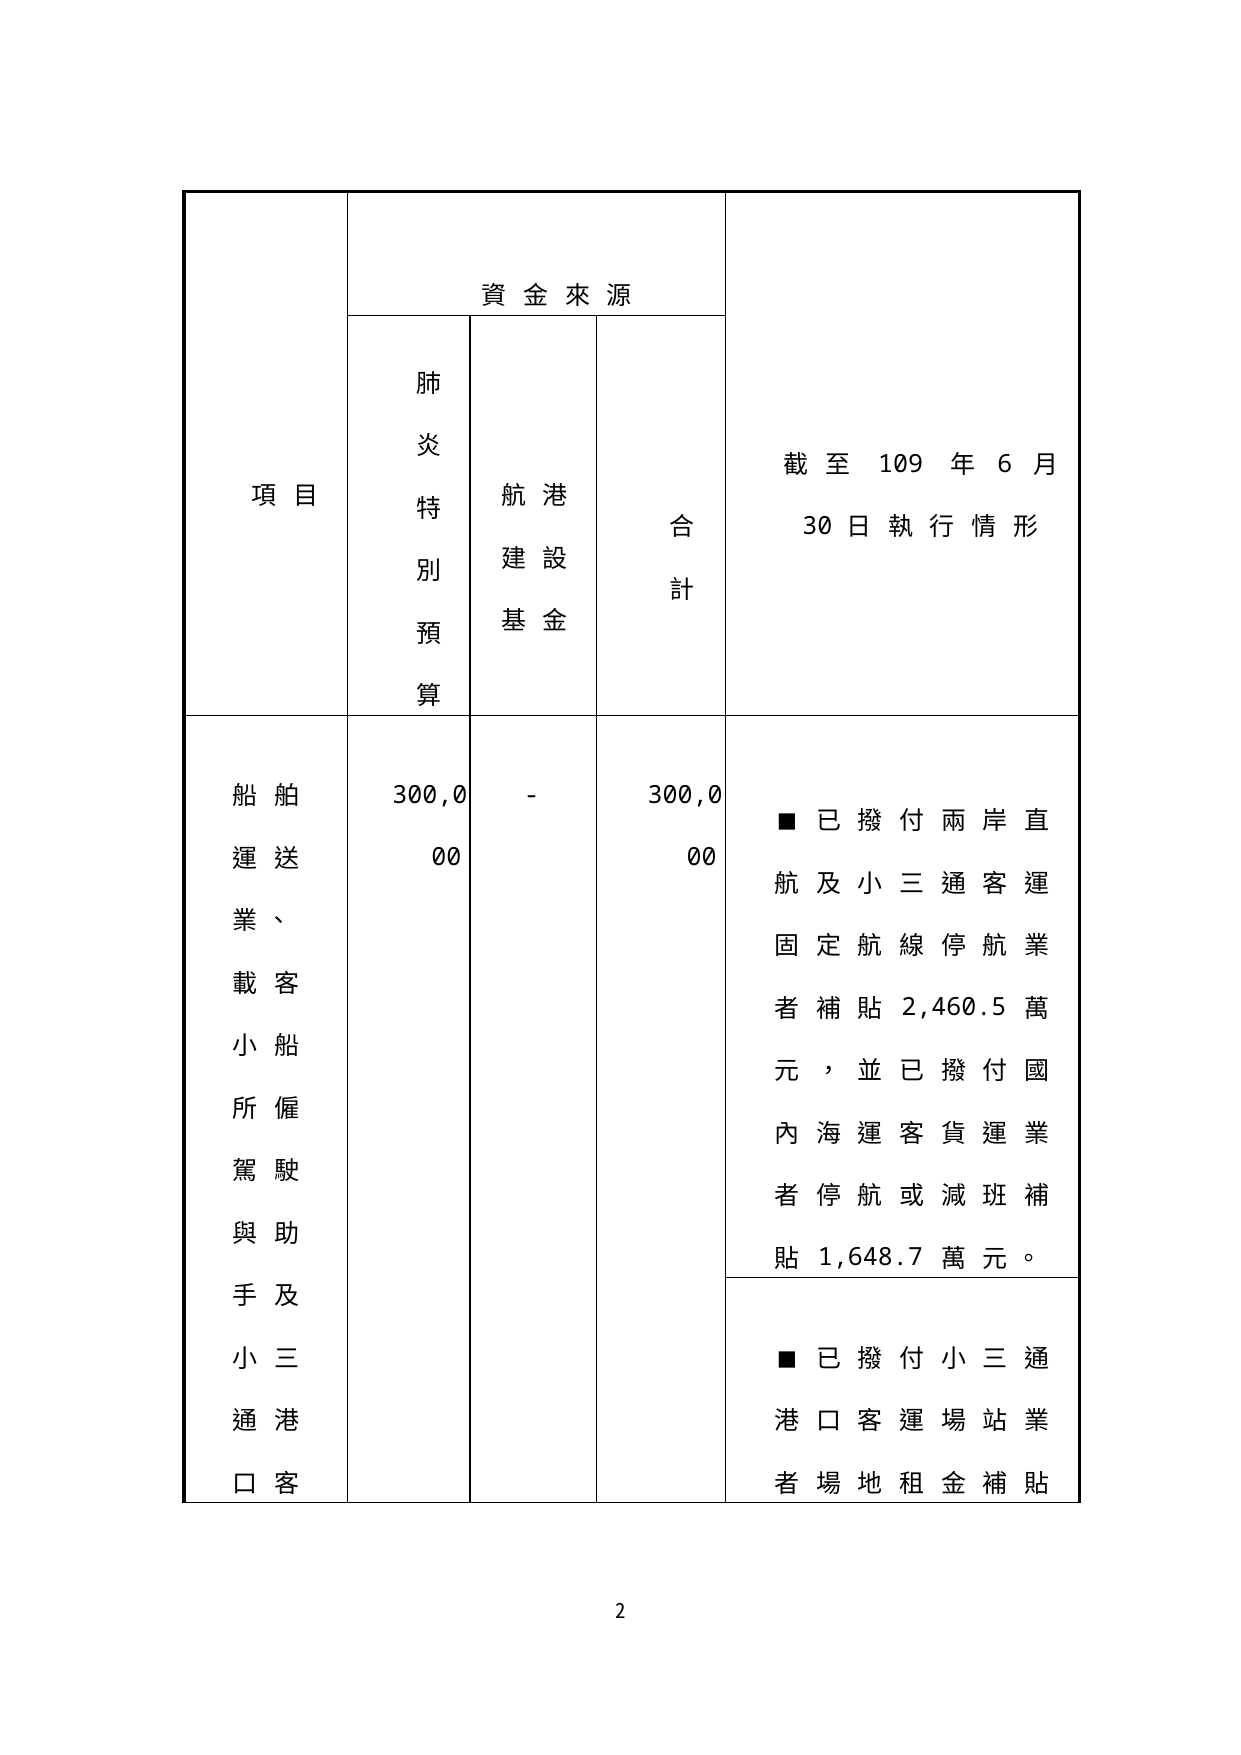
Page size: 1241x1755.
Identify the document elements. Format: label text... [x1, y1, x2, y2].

table_header 截至109年6月30日執行情形 [726, 193, 1078, 714]
table_cell 300,000 [348, 716, 469, 1502]
table_cell 300,000 [597, 716, 725, 1502]
table_cell - [471, 716, 596, 1502]
table_cell 航港建設基金 [471, 316, 596, 714]
table_cell 船舶運送業、載客小船所僱駕駛與助手及小三通港口客 [186, 716, 347, 1502]
table_header 項目 [186, 193, 347, 714]
table_cell 肺炎特別預算 [348, 316, 469, 714]
table_cell ◼已撥付小三通港口客運場站業者場地租金補貼 [726, 1278, 1078, 1502]
table_header 資金來源 [348, 193, 725, 314]
table_cell ◼已撥付兩岸直航及小三通客運固定航線停航業者補貼2,460.5萬元，並已撥付國內海運客貨運業者停航或減班補貼1,648.7萬元。 [726, 716, 1078, 1277]
table_cell 合計 [597, 316, 725, 714]
